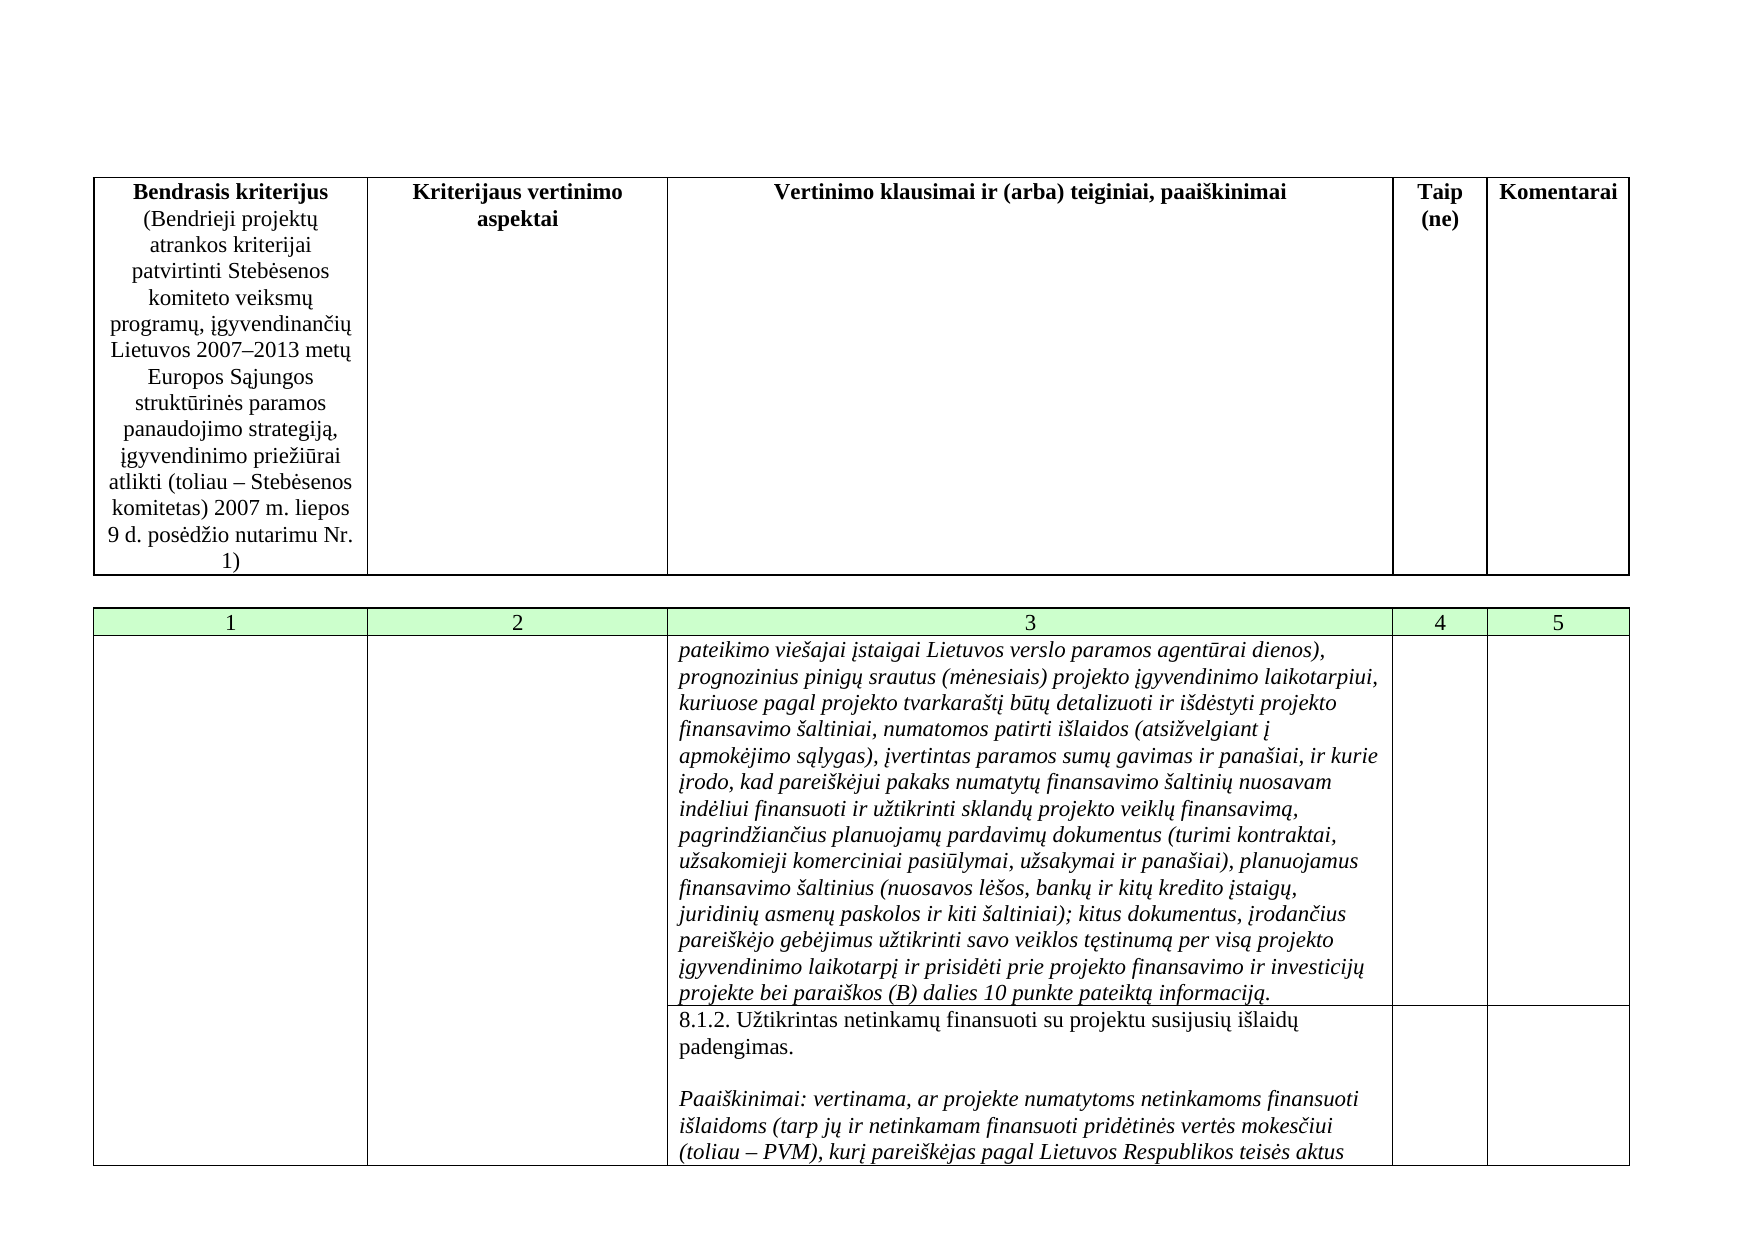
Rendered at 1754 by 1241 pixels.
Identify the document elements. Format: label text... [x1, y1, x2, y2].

table_cell 8.1.2. Užtikrintas netinkamų finansuoti su projektu susijusių išlaidų padengimas. Paaiškinimai: vertinama, ar projekte numatytoms netinkamoms finansuoti išlaidoms (tarp jų ir netinkamam finansuoti pridėtinės vertės mokesčiui (toliau – PVM), kurį pareiškėjas pagal Lietuvos Respublikos teisės aktus [668, 1006, 1392, 1164]
table_cell 4 [1393, 609, 1487, 635]
table_cell [368, 636, 667, 1164]
table_header Taip (ne) [1394, 178, 1486, 573]
table_cell [1488, 1006, 1629, 1164]
table_cell 1 [94, 609, 367, 635]
table_cell 5 [1488, 609, 1629, 635]
table_cell [368, 576, 668, 607]
table_cell [1393, 1006, 1487, 1164]
table_header Kriterijaus vertinimo aspektai [368, 178, 667, 573]
table_cell [668, 576, 1393, 607]
table_cell pateikimo viešajai įstaigai Lietuvos verslo paramos agentūrai dienos), prognozinius pinigų srautus (mėnesiais) projekto įgyvendinimo laikotarpiui, kuriuose pagal projekto tvarkaraštį būtų detalizuoti ir išdėstyti projekto finansavimo šaltiniai, numatomos patirti išlaidos (atsižvelgiant į apmokėjimo sąlygas), įvertintas paramos sumų gavimas ir panašiai, ir kurie įrodo, kad pareiškėjui pakaks numatytų finansavimo šaltinių nuosavam indėliui finansuoti ir užtikrinti sklandų projekto veiklų finansavimą, pagrindžiančius planuojamų pardavimų dokumentus (turimi kontraktai, užsakomieji komerciniai pasiūlymai, užsakymai ir panašiai), planuojamus finansavimo šaltinius (nuosavos lėšos, bankų ir kitų kredito įstaigų, juridinių asmenų paskolos ir kiti šaltiniai); kitus dokumentus, įrodančius pareiškėjo gebėjimus užtikrinti savo veiklos tęstinumą per visą projekto įgyvendinimo laikotarpį ir prisidėti prie projekto finansavimo ir investicijų projekte bei paraiškos (B) dalies 10 punkte pateiktą informaciją. [668, 636, 1392, 1005]
table_header Vertinimo klausimai ir (arba) teiginiai, paaiškinimai [668, 178, 1392, 573]
table_cell 3 [668, 609, 1392, 635]
table_cell [1488, 636, 1629, 1005]
table_cell [1393, 636, 1487, 1005]
table_cell [1487, 576, 1629, 607]
table_cell [1393, 576, 1487, 607]
table_cell [94, 636, 367, 1164]
table_header Komentarai [1488, 178, 1628, 573]
table_cell [94, 576, 367, 607]
table_cell 2 [368, 609, 667, 635]
table_header Bendrasis kriterijus (Bendrieji projektų atrankos kriterijai patvirtinti Stebėsenos komiteto veiksmų programų, įgyvendinančių Lietuvos 2007–2013 metų Europos Sąjungos struktūrinės paramos panaudojimo strategiją, įgyvendinimo priežiūrai atlikti (toliau – Stebėsenos komitetas) 2007 m. liepos 9 d. posėdžio nutarimu Nr. 1) [95, 178, 367, 573]
